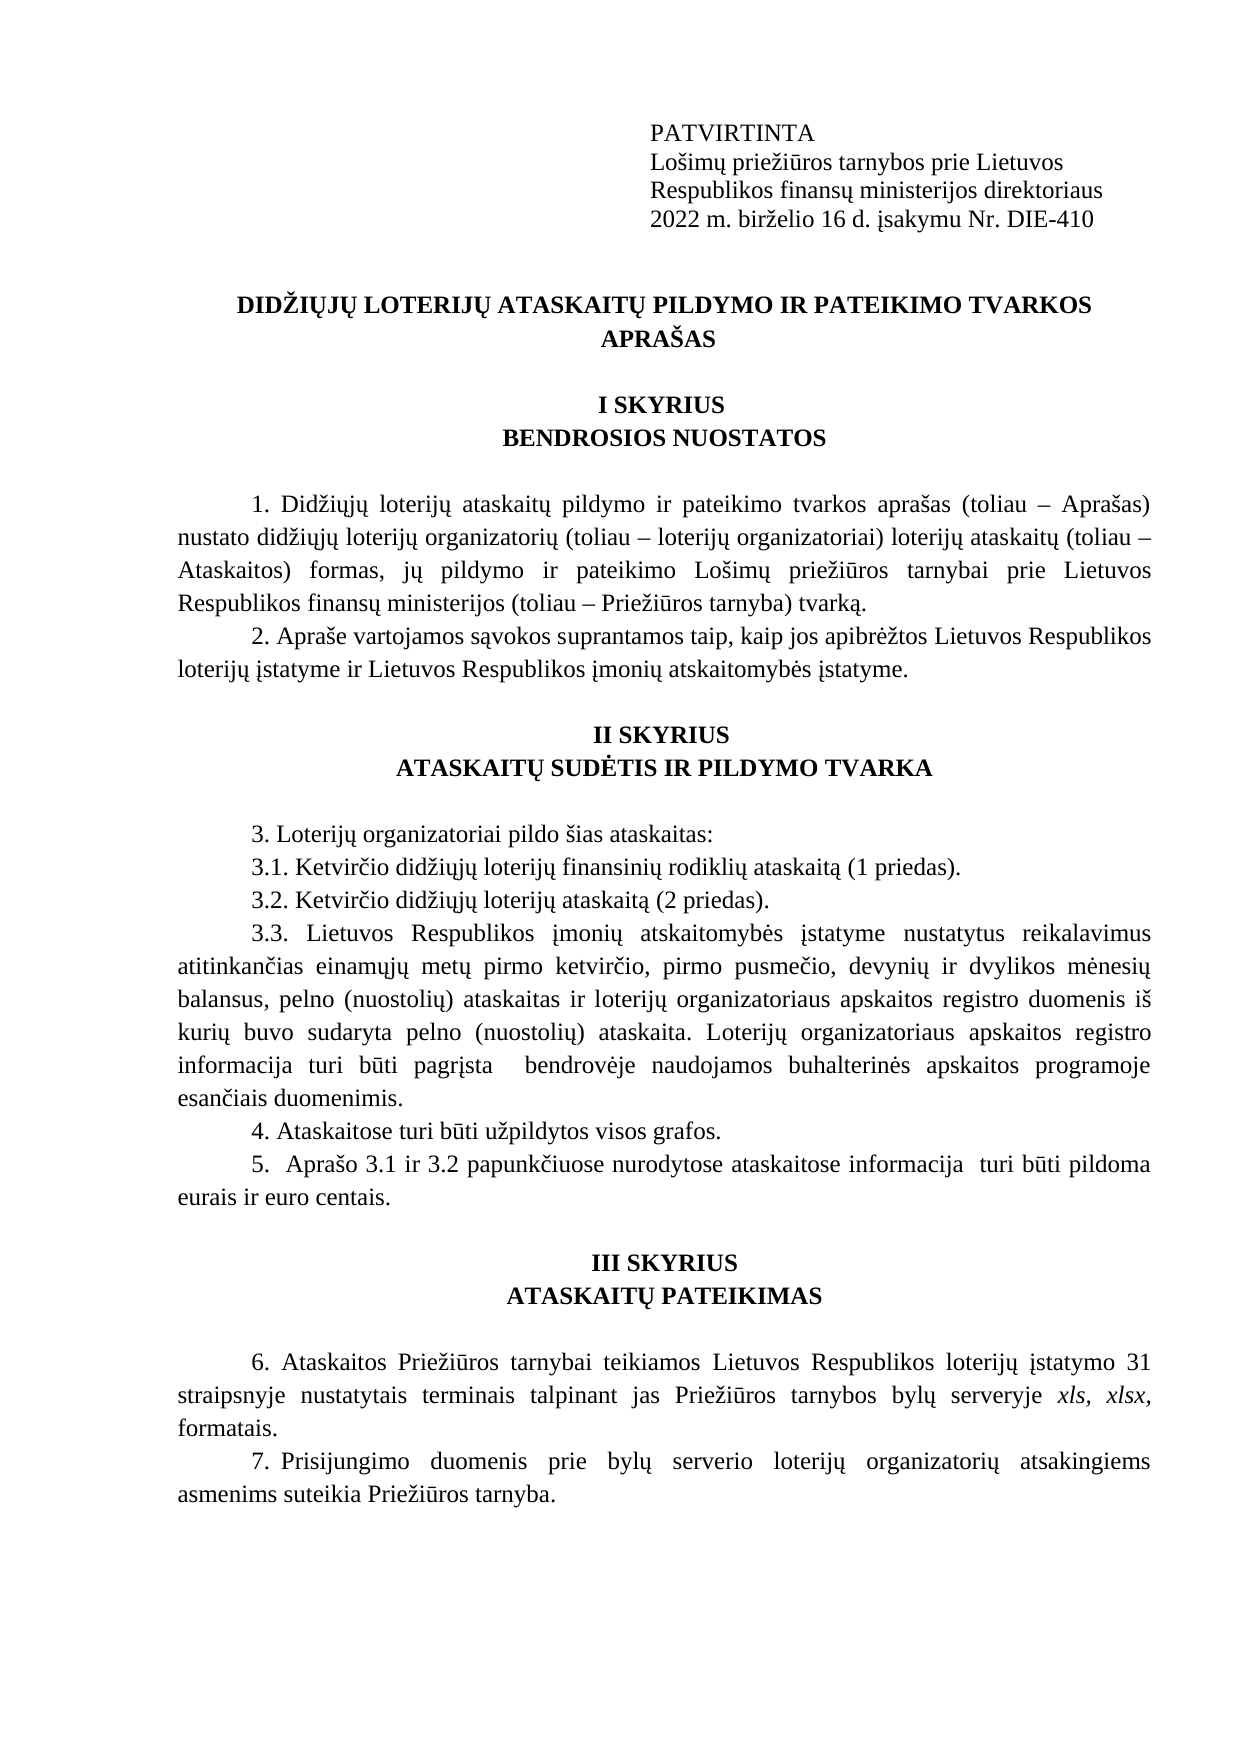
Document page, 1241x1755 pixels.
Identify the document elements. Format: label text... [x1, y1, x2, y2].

text III SKYRIUS [177, 1248, 1152, 1277]
text PATVIRTINTA [177, 118, 1152, 147]
text Lošimų priežiūros tarnybos prie Lietuvos [177, 147, 1152, 176]
text DIDŽIŲJŲ LOTERIJŲ ATASKAITŲ PILDYMO IR PATEIKIMO TVARKOS APRAŠAS [177, 291, 1152, 352]
text 4. Ataskaitose turi būti užpildytos visos grafos. [177, 1116, 1152, 1145]
text 2022 m. birželio 16 d. įsakymu Nr. DIE-410 [177, 204, 1152, 233]
text 3.1. Ketvirčio didžiųjų loterijų finansinių rodiklių ataskaitą (1 priedas). [177, 852, 1152, 881]
text II SKYRIUS [177, 720, 1152, 749]
text 5. Aprašo 3.1 ir 3.2 papunkčiuose nurodytose ataskaitose informacija turi būti pildoma eurais ir euro centais. [177, 1149, 1152, 1211]
text 7. Prisijungimo duomenis prie bylų serverio loterijų organizatorių atsakingiems asmenims suteikia Priežiūros tarnyba. [177, 1446, 1152, 1508]
text ATASKAITŲ paTEIKIMas [177, 1281, 1152, 1310]
text 3. Loterijų organizatoriai pildo šias ataskaitas: [177, 819, 1152, 848]
text 1. Didžiųjų loterijų ataskaitų pildymo ir pateikimo tvarkos aprašas (toliau – Aprašas) nustato didžiųjų loterijų organizatorių (toliau – loterijų organizatoriai) loterijų ataskaitų (toliau – Ataskaitos) formas, jų pildymo ir pateikimo Lošimų priežiūros tarnybai prie Lietuvos Respublikos finansų ministerijos (toliau – Priežiūros tarnyba) tvarką. [177, 489, 1152, 617]
text BENDROSIOS NUOSTATOS [177, 423, 1152, 451]
text 2. Apraše vartojamos sąvokos suprantamos taip, kaip jos apibrėžtos Lietuvos Respublikos loterijų įstatyme ir Lietuvos Respublikos įmonių atskaitomybės įstatyme. [177, 621, 1152, 683]
text Respublikos finansų ministerijos direktoriaus [177, 176, 1152, 204]
text ATASKAITŲ SUDĖTIS ir pildymo tvarka [177, 753, 1152, 782]
text 3.2. Ketvirčio didžiųjų loterijų ataskaitą (2 priedas). [177, 885, 1152, 914]
text I SKYRIUS [177, 390, 1152, 418]
text 6. Ataskaitos Priežiūros tarnybai teikiamos Lietuvos Respublikos loterijų įstatymo 31 straipsnyje nustatytais terminais talpinant jas Priežiūros tarnybos bylų serveryje xls, xlsx, formatais. [177, 1347, 1152, 1442]
text 3.3. Lietuvos Respublikos įmonių atskaitomybės įstatyme nustatytus reikalavimus atitinkančias einamųjų metų pirmo ketvirčio, pirmo pusmečio, devynių ir dvylikos mėnesių balansus, pelno (nuostolių) ataskaitas ir loterijų organizatoriaus apskaitos registro duomenis iš kurių buvo sudaryta pelno (nuostolių) ataskaita. Loterijų organizatoriaus apskaitos registro informacija turi būti pagrįsta bendrovėje naudojamos buhalterinės apskaitos programoje esančiais duomenimis. [177, 918, 1152, 1112]
